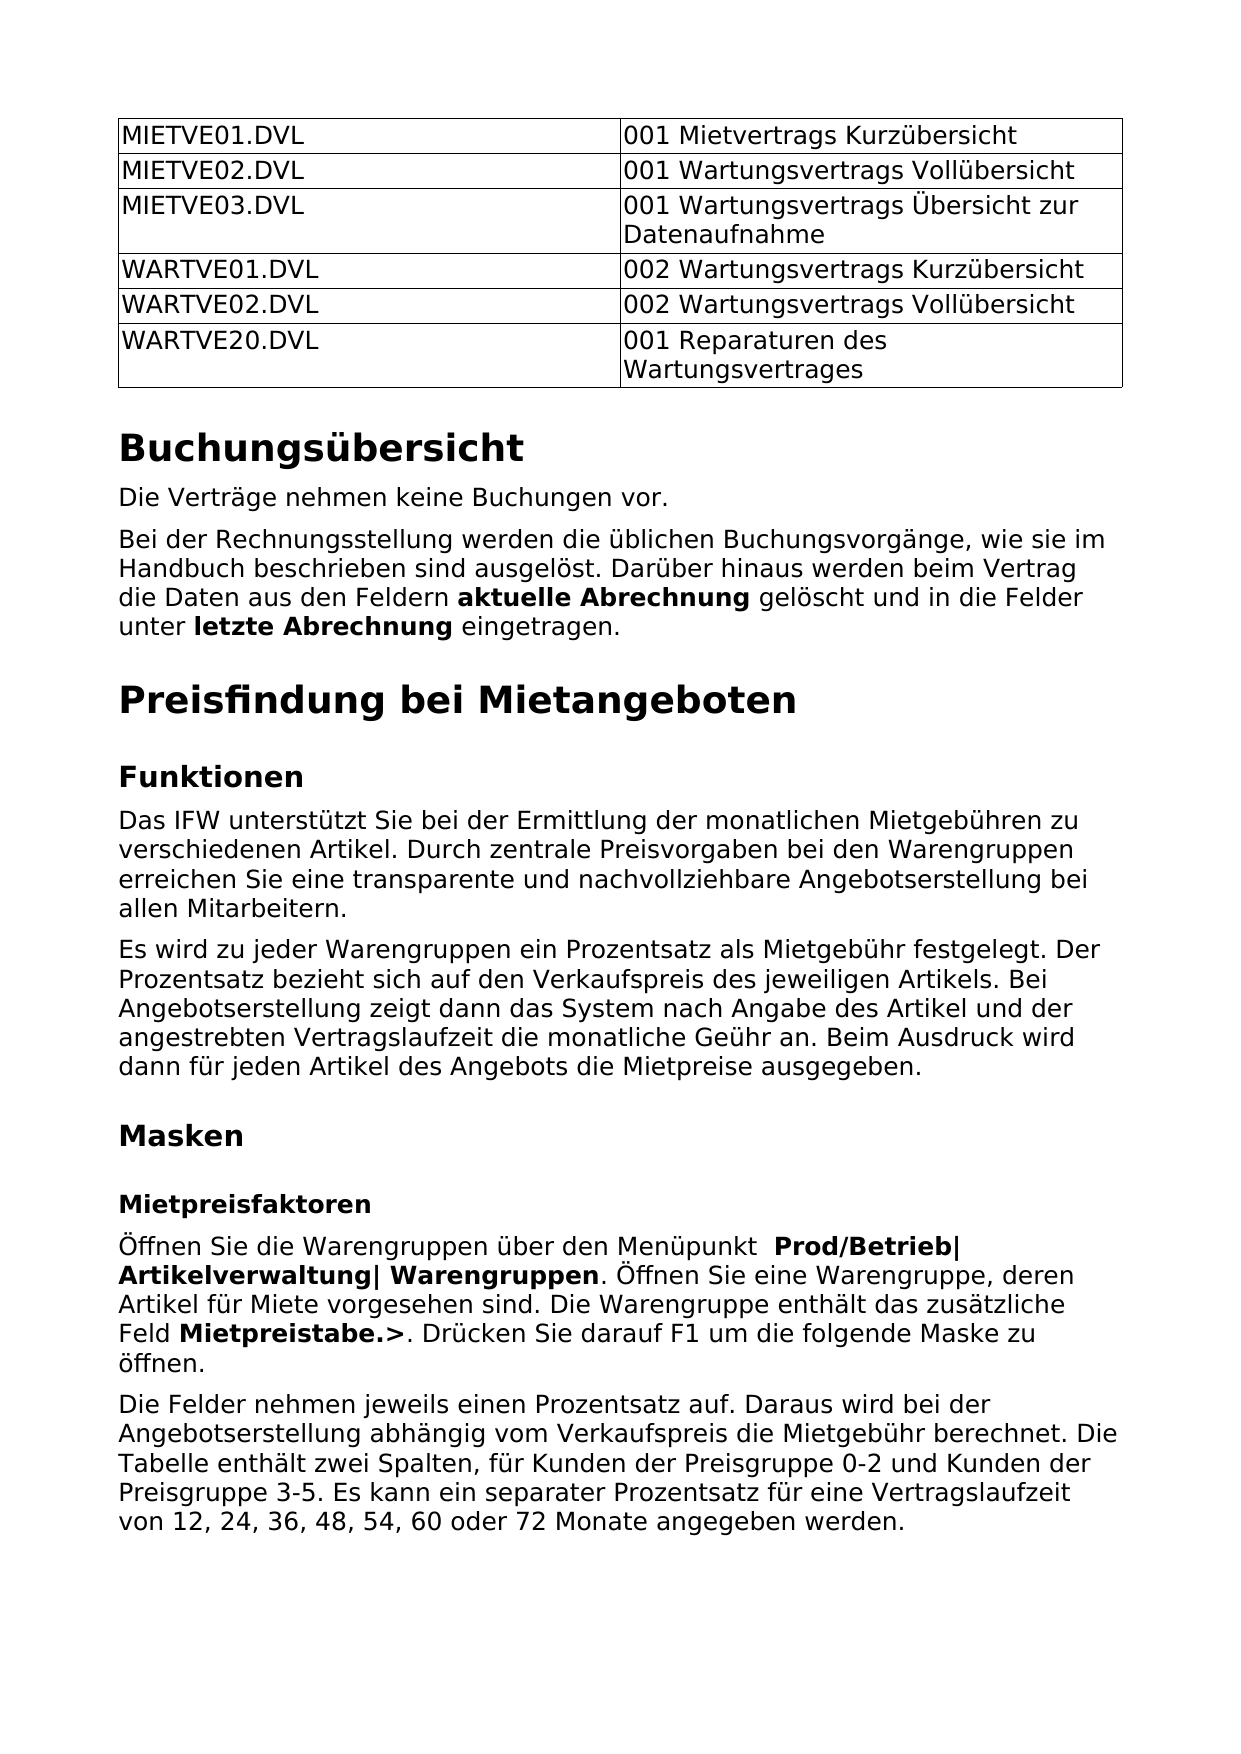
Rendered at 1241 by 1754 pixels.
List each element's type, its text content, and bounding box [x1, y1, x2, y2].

text Das IFW unterstützt Sie bei der Ermittlung der monatlichen Mietgebühren zu verschiedenen Artikel. Durch zentrale Preisvorgaben bei den Warengruppen erreichen Sie eine transparente und nachvollziehbare Angebotserstellung bei allen Mitarbeitern. [118, 807, 1122, 923]
text Öffnen Sie die Warengruppen über den Menüpunkt Prod/Betrieb| Artikelverwaltung| Warengruppen. Öffnen Sie eine Warengruppe, deren Artikel für Miete vorgesehen sind. Die Warengruppe enthält das zusätzliche Feld Mietpreistabe.>. Drücken Sie darauf F1 um die folgende Maske zu öffnen. [118, 1232, 1122, 1378]
text Es wird zu jeder Warengruppen ein Prozentsatz als Mietgebühr festgelegt. Der Prozentsatz bezieht sich auf den Verkaufspreis des jeweiligen Artikels. Bei Angebotserstellung zeigt dann das System nach Angabe des Artikel und der angestrebten Vertragslaufzeit die monatliche Geühr an. Beim Ausdruck wird dann für jeden Artikel des Angebots die Mietpreise ausgegeben. [118, 936, 1122, 1082]
table_header MIETVE01.DVL [119, 119, 620, 153]
text Die Felder nehmen jeweils einen Prozentsatz auf. Daraus wird bei der Angebotserstellung abhängig vom Verkaufspreis die Mietgebühr berechnet. Die Tabelle enthält zwei Spalten, für Kunden der Preisgruppe 0-2 und Kunden der Preisgruppe 3-5. Es kann ein separater Prozentsatz für eine Vertragslaufzeit von 12, 24, 36, 48, 54, 60 oder 72 Monate angegeben werden. [118, 1391, 1122, 1536]
subtitle Buchungsübersicht [118, 427, 1122, 471]
text Bei der Rechnungsstellung werden die üblichen Buchungsvorgänge, wie sie im Handbuch beschrieben sind ausgelöst. Darüber hinaus werden beim Vertrag die Daten aus den Fel­dern aktuelle Abrechnung gelöscht und in die Felder unter letzte Abrechnung eingetragen. [118, 525, 1122, 641]
subtitle Masken [118, 1119, 1122, 1153]
table_cell 002 Wartungsvertrags Vollübersicht [621, 289, 1122, 323]
table_cell WARTVE02.DVL [119, 289, 620, 323]
table_cell WARTVE01.DVL [119, 254, 620, 288]
table_header 001 Mietvertrags Kurzübersicht [621, 119, 1122, 153]
table_cell MIETVE03.DVL [119, 189, 620, 253]
text Die Verträge nehmen keine Buchungen vor. [118, 483, 1122, 512]
table_cell 001 Wartungsvertrags Vollübersicht [621, 154, 1122, 188]
table_cell 001 Wartungsvertrags Übersicht zur Datenaufnahme [621, 189, 1122, 253]
table_cell WARTVE20.DVL [119, 324, 620, 387]
subtitle Mietpreisfaktoren [118, 1191, 1122, 1220]
table_cell 001 Reparaturen des Wartungsvertrages [621, 324, 1122, 387]
table_cell MIETVE02.DVL [119, 154, 620, 188]
subtitle Funktionen [118, 760, 1122, 794]
table_cell 002 Wartungsvertrags Kurzübersicht [621, 254, 1122, 288]
subtitle Preisfindung bei Mietangeboten [118, 679, 1122, 723]
